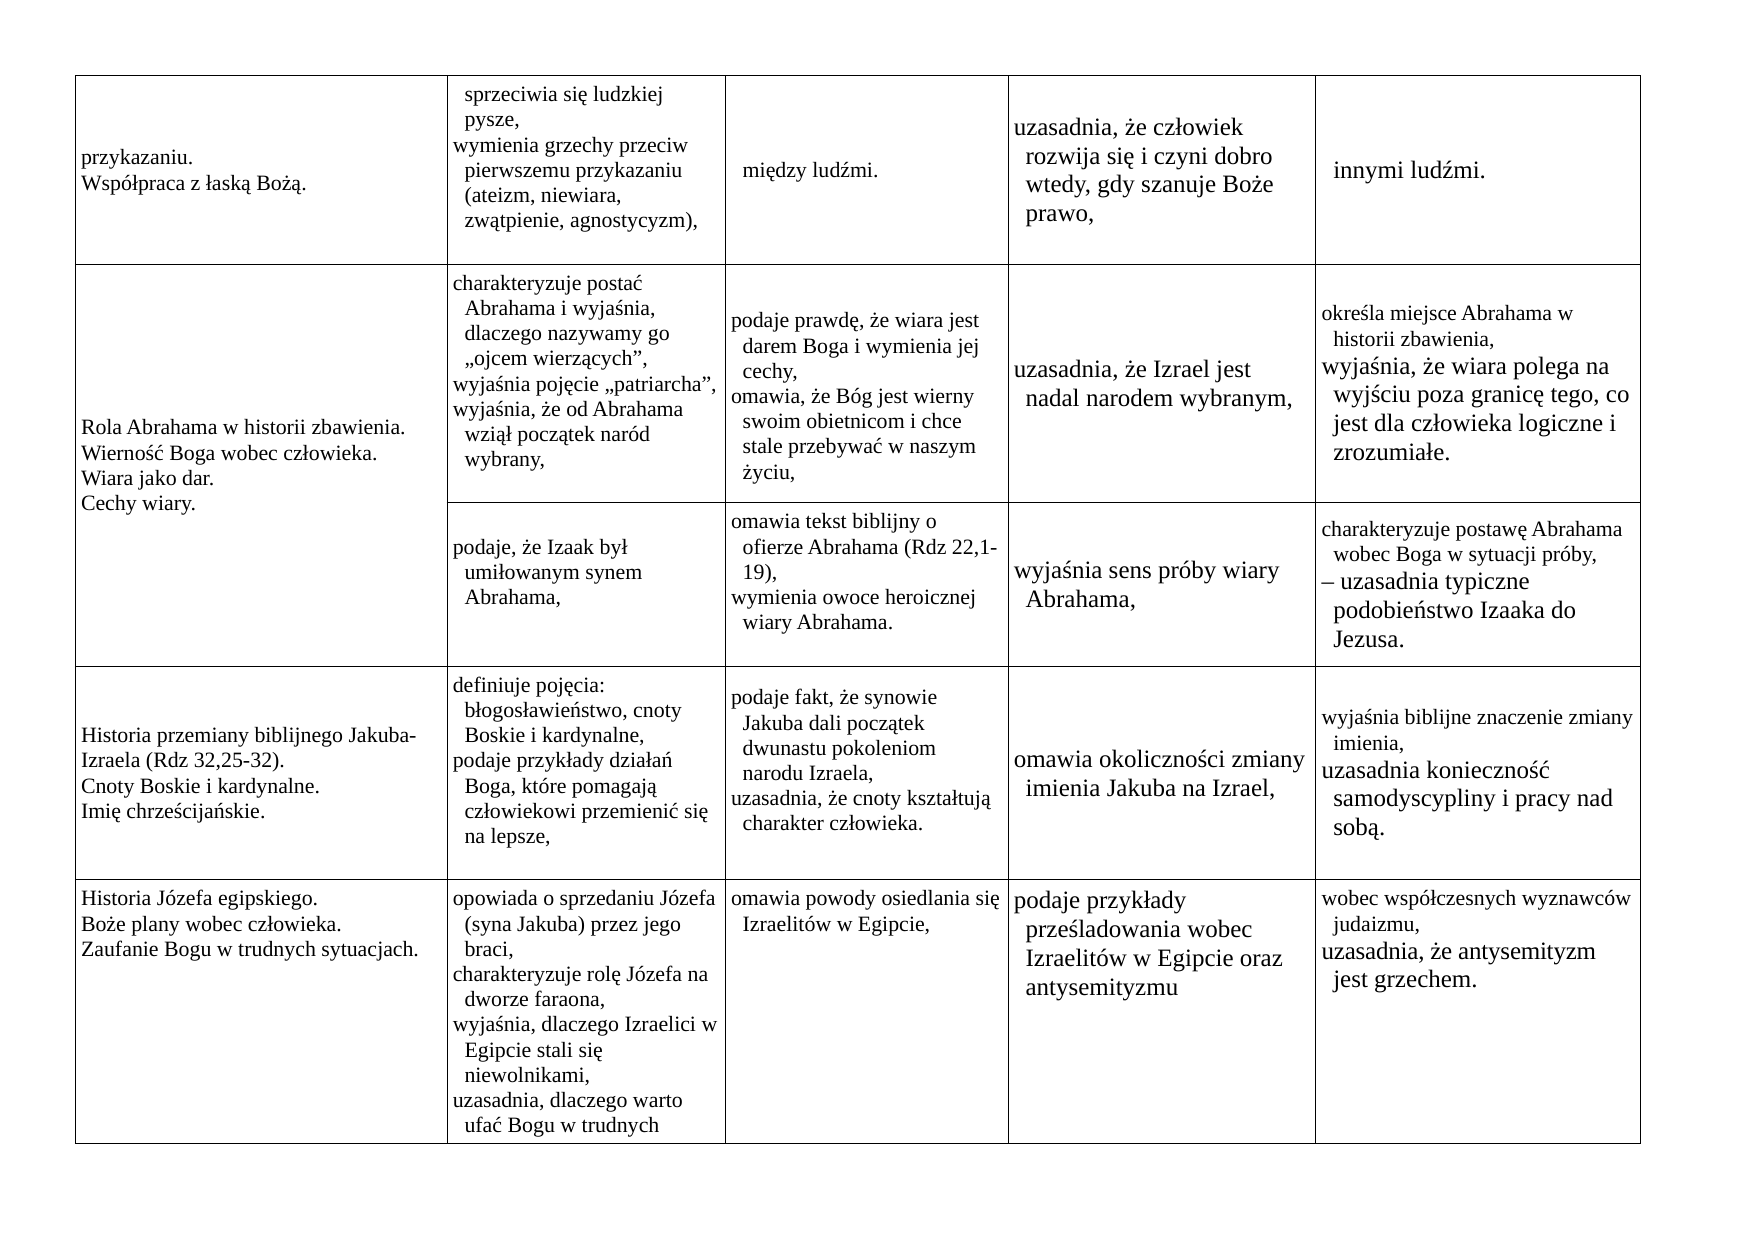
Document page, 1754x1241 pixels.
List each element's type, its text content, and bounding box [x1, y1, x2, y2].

table_cell przykazaniu. Współpraca z łaską Bożą. [76, 76, 447, 263]
table_cell wobec współczesnych wyznawców judaizmu, uzasadnia, że antysemityzm jest grzechem. [1316, 880, 1640, 1143]
table_cell określa miejsce Abrahama w historii zbawienia, wyjaśnia, że wiara polega na wyjściu poza granicę tego, co jest dla człowieka logiczne i zrozumiałe. [1316, 265, 1640, 502]
table_cell podaje fakt, że synowie Jakuba dali początek dwunastu pokoleniom narodu Izraela, uzasadnia, że cnoty kształtują charakter człowieka. [726, 667, 1008, 879]
table_cell sprzeciwia się ludzkiej pysze, wymienia grzechy przeciw pierwszemu przykazaniu (ateizm, niewiara, zwątpienie, agnostycyzm), [448, 76, 725, 263]
table_cell wyjaśnia sens próby wiary Abrahama, [1009, 503, 1315, 666]
table_cell uzasadnia, że człowiek rozwija się i czyni dobro wtedy, gdy szanuje Boże prawo, [1009, 76, 1315, 263]
table_cell Historia Józefa egipskiego. Boże plany wobec człowieka. Zaufanie Bogu w trudnych sytuacjach. [76, 880, 447, 1143]
table_cell wyjaśnia biblijne znaczenie zmiany imienia, uzasadnia konieczność samodyscypliny i pracy nad sobą. [1316, 667, 1640, 879]
table_cell omawia tekst biblijny o ofierze Abrahama (Rdz 22,1-19), wymienia owoce heroicznej wiary Abrahama. [726, 503, 1008, 666]
table_cell podaje, że Izaak był umiłowanym synem Abrahama, [448, 503, 725, 666]
table_cell definiuje pojęcia: błogosławieństwo, cnoty Boskie i kardynalne, podaje przykłady działań Boga, które pomagają człowiekowi przemienić się na lepsze, [448, 667, 725, 879]
table_cell Historia przemiany biblijnego Jakuba-Izraela (Rdz 32,25-32). Cnoty Boskie i kardynalne. Imię chrześcijańskie. [76, 667, 447, 879]
table_cell podaje przykłady prześladowania wobec Izraelitów w Egipcie oraz antysemityzmu [1009, 880, 1315, 1143]
table_cell uzasadnia, że Izrael jest nadal narodem wybranym, [1009, 265, 1315, 502]
table_cell Rola Abrahama w historii zbawienia. Wierność Boga wobec człowieka. Wiara jako dar. Cechy wiary. [76, 265, 447, 666]
table_cell podaje prawdę, że wiara jest darem Boga i wymienia jej cechy, omawia, że Bóg jest wierny swoim obietnicom i chce stale przebywać w naszym życiu, [726, 265, 1008, 502]
table_cell innymi ludźmi. [1316, 76, 1640, 263]
table_cell charakteryzuje postać Abrahama i wyjaśnia, dlaczego nazywamy go „ojcem wierzących”, wyjaśnia pojęcie „patriarcha”, wyjaśnia, że od Abrahama wziął początek naród wybrany, [448, 265, 725, 502]
table_cell charakteryzuje postawę Abrahama wobec Boga w sytuacji próby, – uzasadnia typiczne podobieństwo Izaaka do Jezusa. [1316, 503, 1640, 666]
table_cell opowiada o sprzedaniu Józefa (syna Jakuba) przez jego braci, charakteryzuje rolę Józefa na dworze faraona, wyjaśnia, dlaczego Izraelici w Egipcie stali się niewolnikami, uzasadnia, dlaczego warto ufać Bogu w trudnych [448, 880, 725, 1143]
table_cell między ludźmi. [726, 76, 1008, 263]
table_cell omawia powody osiedlania się Izraelitów w Egipcie, [726, 880, 1008, 1143]
table_cell omawia okoliczności zmiany imienia Jakuba na Izrael, [1009, 667, 1315, 879]
